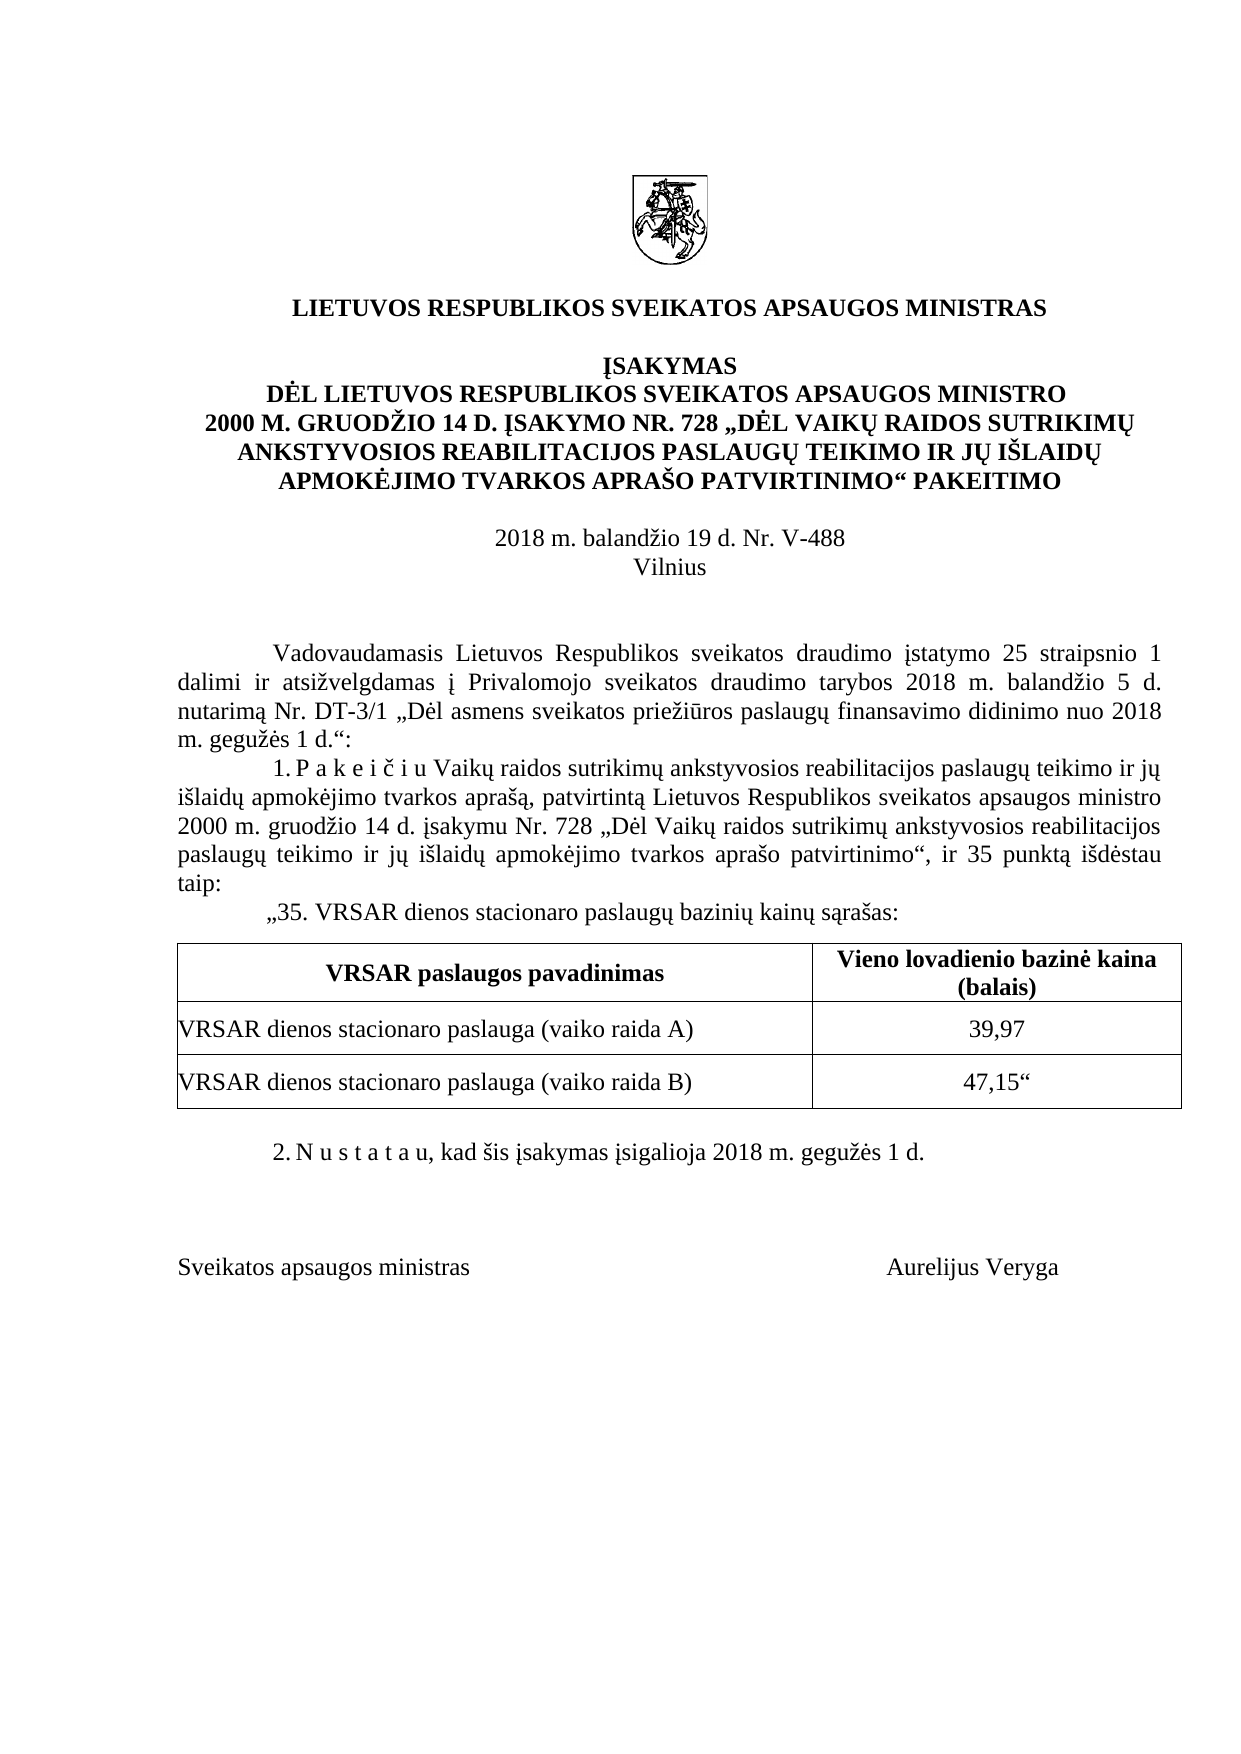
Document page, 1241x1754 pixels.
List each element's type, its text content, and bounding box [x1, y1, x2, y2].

text 2000 M. GRUODŽIO 14 D. ĮSAKYMO NR. 728 „DĖL VAIKŲ RAIDOS SUTRIKIMŲ ANKSTYVOSIOS REABILITACIJOS PASLAUGŲ TEIKIMO IR JŲ IŠLAIDŲ APMOKĖJIMO TVARKOS APRAŠO PATVIRTINIMO“ PAKEITIMO [177, 408, 1162, 494]
table_cell VRSAR dienos stacionaro paslauga (vaiko raida B) [178, 1055, 812, 1107]
text Sveikatos apsaugos ministras Aurelijus Veryga [177, 1252, 1162, 1281]
table_header VRSAR paslaugos pavadinimas [178, 944, 812, 1001]
text 2. N u s t a t a u, kad šis įsakymas įsigalioja 2018 m. gegužės 1 d. [272, 1137, 1162, 1166]
text 2018 m. balandžio 19 d. Nr. V-488 [177, 523, 1162, 552]
text Vilnius [177, 552, 1162, 581]
text 1. P a k e i č i u Vaikų raidos sutrikimų ankstyvosios reabilitacijos paslaugų teikimo ir jų išlaidų apmokėjimo tvarkos aprašą, patvirtintą Lietuvos Respublikos sveikatos apsaugos ministro 2000 m. gruodžio 14 d. įsakymu Nr. 728 „Dėl Vaikų raidos sutrikimų ankstyvosios reabilitacijos paslaugų teikimo ir jų išlaidų apmokėjimo tvarkos aprašo patvirtinimo“, ir 35 punktą išdėstau taip: [177, 753, 1162, 897]
text ĮSAKYMAS [177, 351, 1162, 379]
table_cell 39,97 [813, 1002, 1181, 1054]
text „35. VRSAR dienos stacionaro paslaugų bazinių kainų sąrašas: [177, 897, 1162, 926]
table_cell VRSAR dienos stacionaro paslauga (vaiko raida A) [178, 1002, 812, 1054]
table_cell 47,15“ [813, 1055, 1181, 1107]
text LIETUVOS RESPUBLIKOS SVEIKATOS APSAUGOS MINISTRAS [177, 293, 1162, 322]
text Vadovaudamasis Lietuvos Respublikos sveikatos draudimo įstatymo 25 straipsnio 1 dalimi ir atsižvelgdamas į Privalomojo sveikatos draudimo tarybos 2018 m. balandžio 5 d. nutarimą Nr. DT-3/1 „Dėl asmens sveikatos priežiūros paslaugų finansavimo didinimo nuo 2018 m. gegužės 1 d.“: [177, 638, 1162, 753]
text DĖL LIETUVOS RESPUBLIKOS SVEIKATOS APSAUGOS MINISTRO [177, 379, 1162, 408]
table_header Vieno lovadienio bazinė kaina (balais) [813, 944, 1181, 1001]
